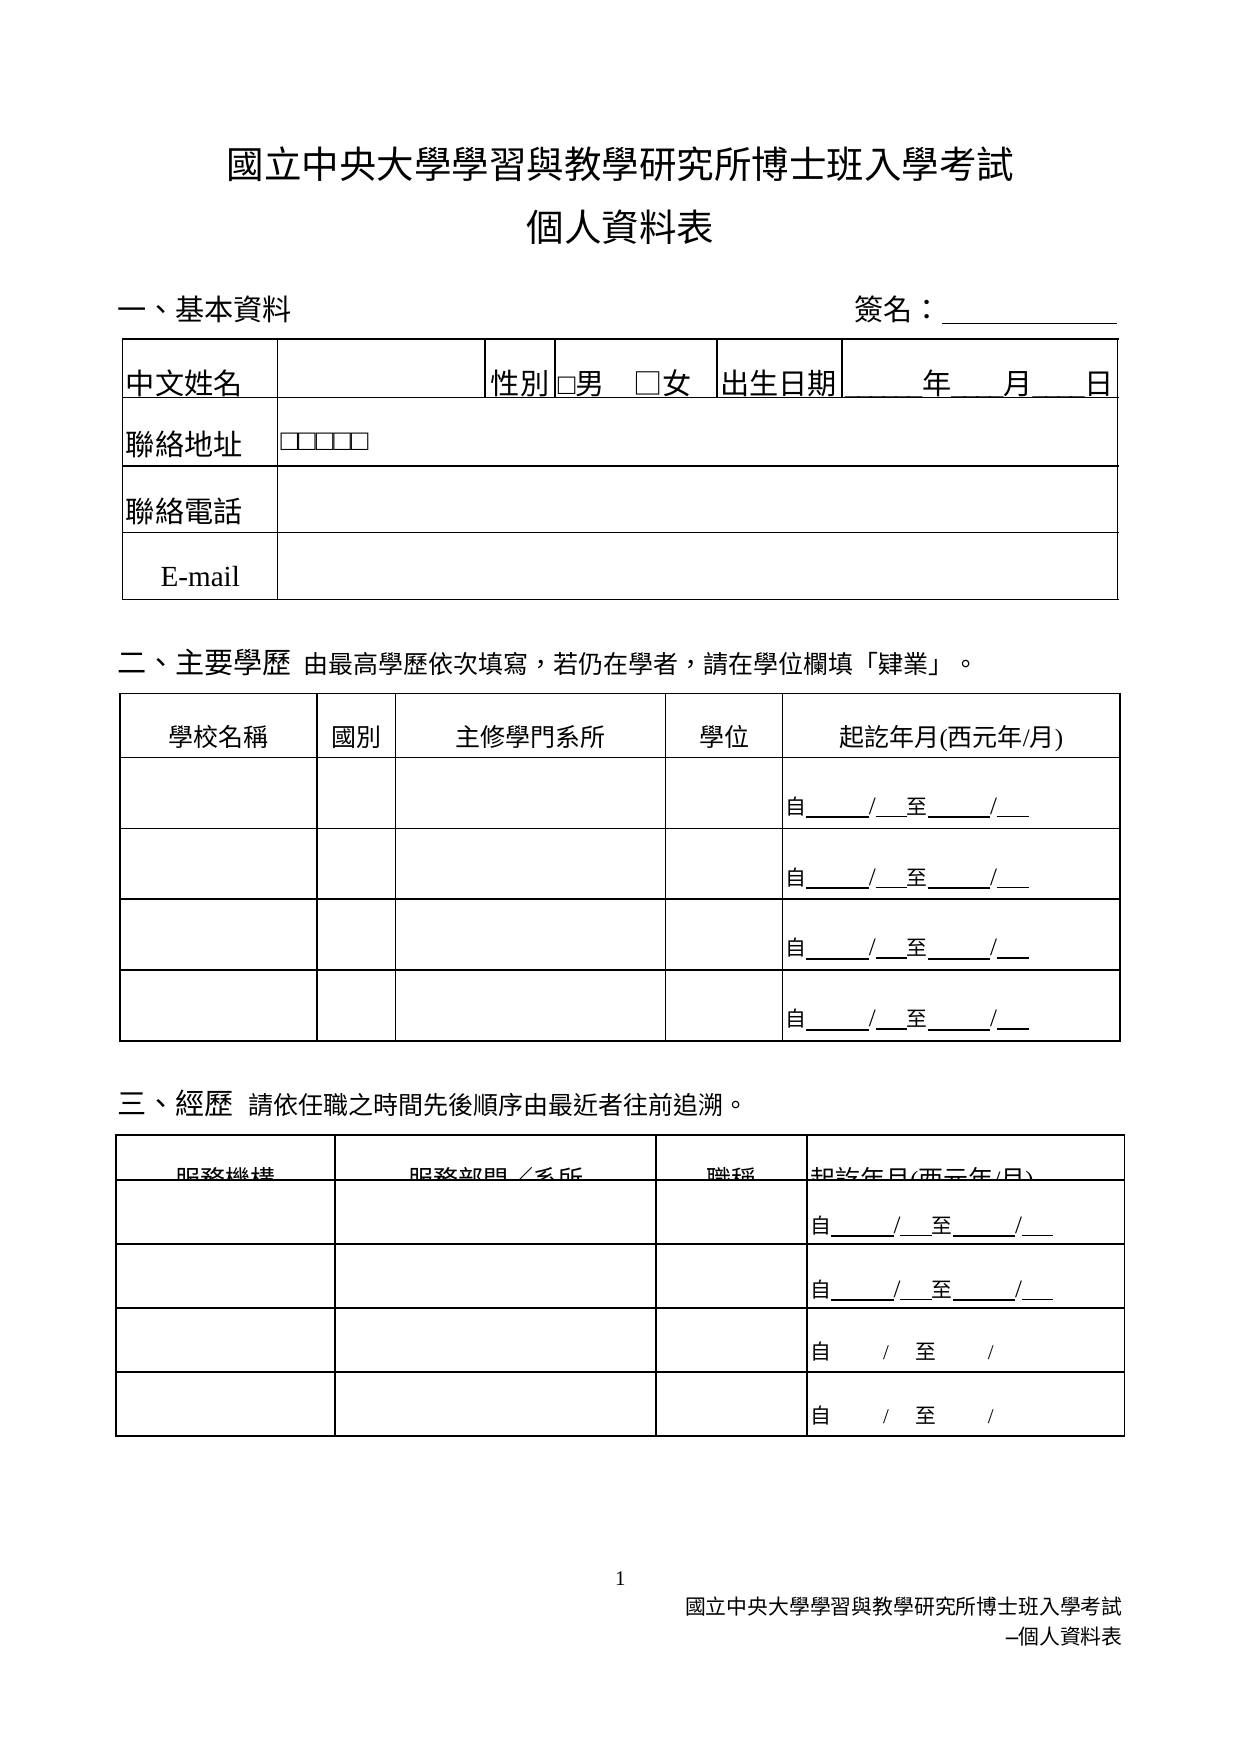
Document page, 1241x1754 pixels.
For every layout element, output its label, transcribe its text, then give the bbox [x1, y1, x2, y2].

table_cell [336, 1181, 655, 1243]
table_header 服務機構 [117, 1136, 334, 1179]
table_header 起訖年月(西元年/月) [783, 694, 1119, 757]
table_cell E-mail [123, 533, 277, 598]
table_header 服務部門／系所 [336, 1136, 655, 1179]
text 國立中央大學學習與教學研究所博士班入學考試 [118, 121, 1122, 183]
table_cell [117, 1373, 334, 1435]
table_cell [121, 758, 316, 827]
text 三、經歷 請依任職之時間先後順序由最近者往前追溯。 [117, 1060, 1122, 1123]
text 個人資料表 [118, 183, 1122, 246]
table_cell [336, 1309, 655, 1371]
table_cell [318, 829, 395, 898]
table_cell 自 / 至 / [783, 829, 1119, 898]
table_cell [121, 900, 316, 969]
table_cell 自 / 至 / [808, 1181, 1124, 1243]
table_cell [396, 758, 665, 827]
text 一、基本資料 簽名： [117, 264, 1122, 327]
table_cell [278, 533, 1117, 598]
table_header 學位 [666, 694, 782, 757]
table_cell □□□□□ [278, 398, 1117, 465]
text 二、主要學歷 由最高學歷依次填寫，若仍在學者，請在學位欄填「肄業」。 [117, 619, 1122, 681]
table_cell [278, 467, 1117, 531]
table_cell [318, 758, 395, 827]
table_cell [657, 1245, 806, 1307]
table_cell [666, 829, 782, 898]
table_cell [121, 971, 316, 1040]
table_cell [117, 1245, 334, 1307]
table_cell [117, 1181, 334, 1243]
table_cell [666, 971, 782, 1040]
table_header 中文姓名 [123, 340, 277, 397]
table_cell [318, 900, 395, 969]
table_header ______年____月____日 [843, 340, 1117, 397]
table_header 職稱 [657, 1136, 806, 1179]
table_cell [121, 829, 316, 898]
table_header 性別 [486, 340, 554, 397]
table_header 起訖年月(西元年/月) [808, 1136, 1124, 1179]
table_header 出生日期 [718, 340, 841, 397]
table_cell [318, 971, 395, 1040]
table_cell [396, 829, 665, 898]
table_header 主修學門系所 [396, 694, 665, 757]
table_cell [336, 1373, 655, 1435]
table_cell [396, 971, 665, 1040]
table_cell 聯絡地址 [123, 398, 277, 465]
table_cell 自 / 至 / [783, 971, 1119, 1040]
table_cell [657, 1181, 806, 1243]
table_cell 自 / 至 / [808, 1309, 1124, 1371]
table_header 國別 [318, 694, 395, 757]
table_cell [117, 1309, 334, 1371]
table_cell 自 / 至 / [783, 758, 1119, 827]
table_cell 自 / 至 / [808, 1373, 1124, 1435]
table_cell 自 / 至 / [783, 900, 1119, 969]
table_header 學校名稱 [121, 694, 316, 757]
table_cell 自 / 至 / [808, 1245, 1124, 1307]
table_cell [336, 1245, 655, 1307]
table_cell [666, 900, 782, 969]
table_cell [657, 1309, 806, 1371]
table_header □男 □女 [556, 340, 716, 397]
table_header [278, 340, 484, 397]
table_cell [666, 758, 782, 827]
table_cell [396, 900, 665, 969]
table_cell [657, 1373, 806, 1435]
table_cell 聯絡電話 [123, 467, 277, 531]
